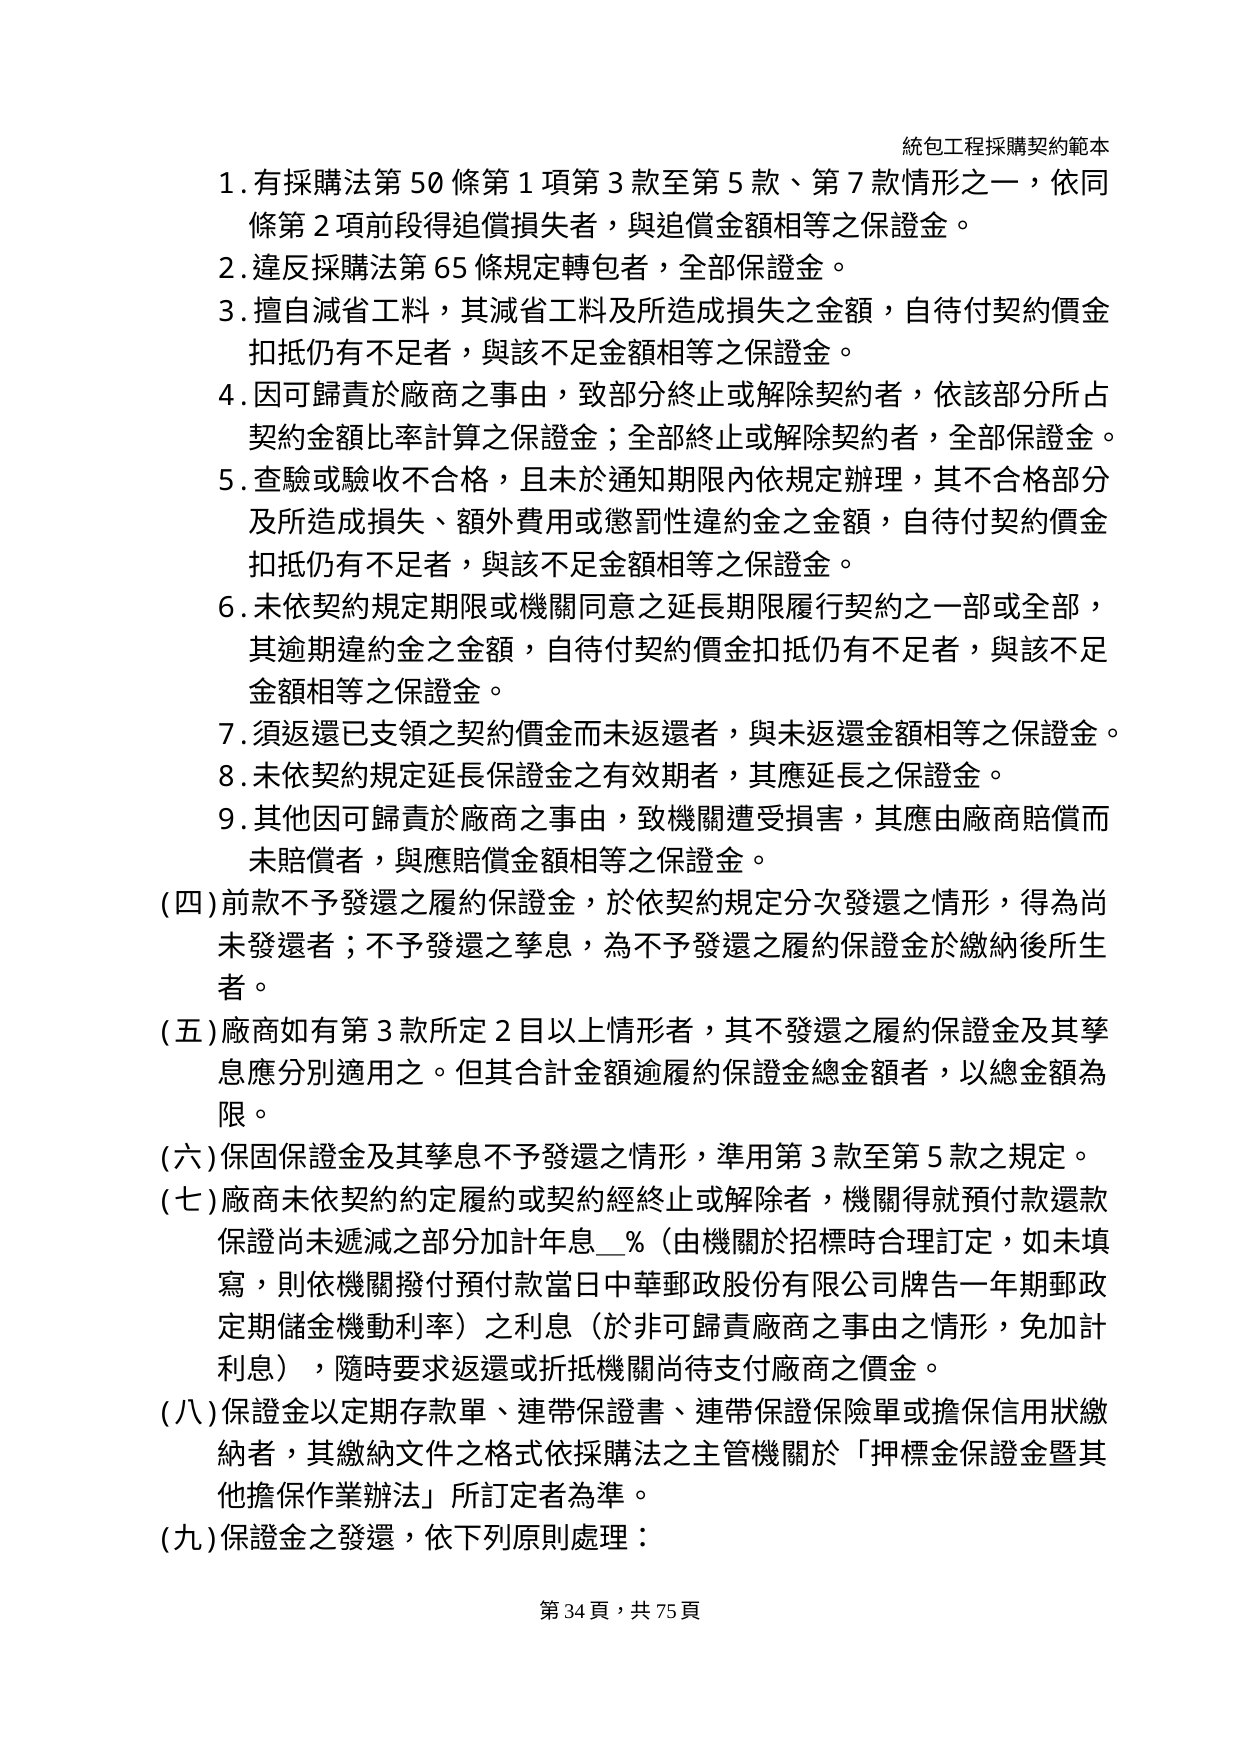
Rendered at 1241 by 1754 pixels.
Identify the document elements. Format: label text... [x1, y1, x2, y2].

text 2.違反採購法第65條規定轉包者，全部保證金。 [217, 245, 1110, 287]
text 9.其他因可歸責於廠商之事由，致機關遭受損害，其應由廠商賠償而未賠償者，與應賠償金額相等之保證金。 [217, 795, 1110, 880]
text (八)保證金以定期存款單、連帶保證書、連帶保證保險單或擔保信用狀繳納者，其繳納文件之格式依採購法之主管機關於「押標金保證金暨其他擔保作業辦法」所訂定者為準。 [156, 1388, 1110, 1515]
text (九)保證金之發還，依下列原則處理： [156, 1515, 1110, 1557]
text 4.因可歸責於廠商之事由，致部分終止或解除契約者，依該部分所占契約金額比率計算之保證金；全部終止或解除契約者，全部保證金。 [217, 372, 1110, 457]
text 1.有採購法第50條第1項第3款至第5款、第7款情形之一，依同條第2項前段得追償損失者，與追償金額相等之保證金。 [217, 160, 1110, 245]
text (六)保固保證金及其孳息不予發還之情形，準用第3款至第5款之規定。 [156, 1134, 1110, 1176]
text (五)廠商如有第3款所定2目以上情形者，其不發還之履約保證金及其孳息應分別適用之。但其合計金額逾履約保證金總金額者，以總金額為限。 [156, 1007, 1110, 1134]
text (四)前款不予發還之履約保證金，於依契約規定分次發還之情形，得為尚未發還者；不予發還之孳息，為不予發還之履約保證金於繳納後所生者。 [156, 880, 1110, 1007]
text (七)廠商未依契約約定履約或契約經終止或解除者，機關得就預付款還款保證尚未遞減之部分加計年息＿%（由機關於招標時合理訂定，如未填寫，則依機關撥付預付款當日中華郵政股份有限公司牌告一年期郵政定期儲金機動利率）之利息（於非可歸責廠商之事由之情形，免加計利息），隨時要求返還或折抵機關尚待支付廠商之價金。 [156, 1176, 1110, 1388]
text 3.擅自減省工料，其減省工料及所造成損失之金額，自待付契約價金扣抵仍有不足者，與該不足金額相等之保證金。 [217, 287, 1110, 372]
text 8.未依契約規定延長保證金之有效期者，其應延長之保證金。 [217, 753, 1110, 795]
text 7.須返還已支領之契約價金而未返還者，與未返還金額相等之保證金。 [217, 711, 1110, 753]
text 5.查驗或驗收不合格，且未於通知期限內依規定辦理，其不合格部分及所造成損失、額外費用或懲罰性違約金之金額，自待付契約價金扣抵仍有不足者，與該不足金額相等之保證金。 [217, 457, 1110, 584]
text 6.未依契約規定期限或機關同意之延長期限履行契約之一部或全部，其逾期違約金之金額，自待付契約價金扣抵仍有不足者，與該不足金額相等之保證金。 [217, 584, 1110, 711]
